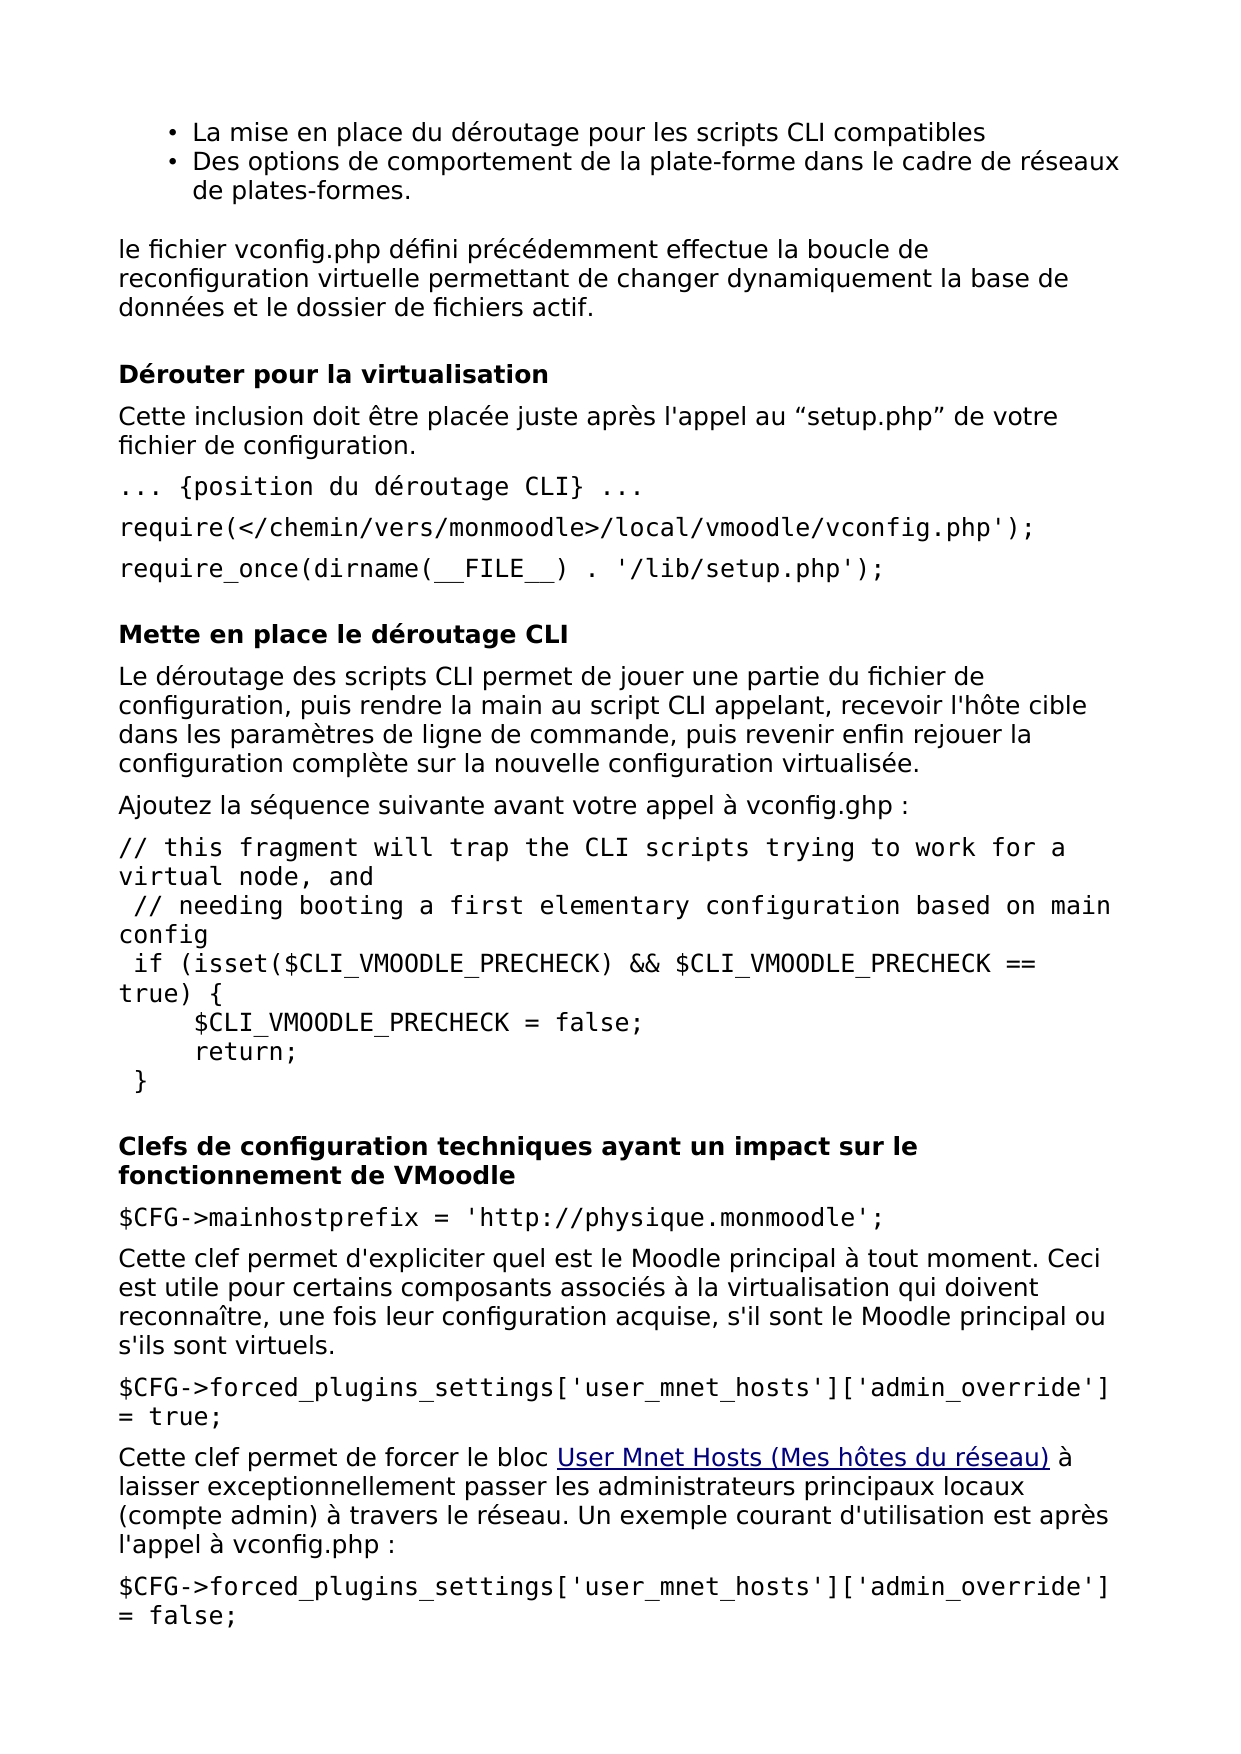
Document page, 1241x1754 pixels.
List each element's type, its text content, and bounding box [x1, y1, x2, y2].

text $CFG->forced_plugins_settings['user_mnet_hosts']['admin_override'] = true; [118, 1373, 1122, 1431]
list Des options de comportement de la plate-forme dans le cadre de réseaux de plates-formes. [177, 147, 1122, 206]
text require(</chemin/vers/monmoodle>/local/vmoodle/vconfig.php'); [118, 513, 1122, 543]
text Cette clef permet de forcer le bloc User Mnet Hosts (Mes hôtes du réseau) à laisser exceptionnellement passer les administrateurs principaux locaux (compte admin) à travers le réseau. Un exemple courant d'utilisation est après l'appel à vconfig.php : [118, 1443, 1122, 1560]
subtitle Mette en place le déroutage CLI [118, 620, 1122, 649]
text $CFG->forced_plugins_settings['user_mnet_hosts']['admin_override'] = false; [118, 1572, 1122, 1631]
subtitle Dérouter pour la virtualisation [118, 360, 1122, 389]
text Cette inclusion doit être placée juste après l'appel au “setup.php” de votre fichier de configuration. [118, 402, 1122, 460]
text // this fragment will trap the CLI scripts trying to work for a virtual node, and // needing booting a first elementary configuration based on main config if (isset($CLI_VMOODLE_PRECHECK) && $CLI_VMOODLE_PRECHECK == true) { $CLI_VMOODLE_PRECHECK = false; return; } [118, 833, 1122, 1095]
text Ajoutez la séquence suivante avant votre appel à vconfig.ghp : [118, 791, 1122, 820]
text require_once(dirname(__FILE__) . '/lib/setup.php'); [118, 554, 1122, 584]
text $CFG->mainhostprefix = 'http://physique.monmoodle'; [118, 1203, 1122, 1232]
text Le déroutage des scripts CLI permet de jouer une partie du fichier de configuration, puis rendre la main au script CLI appelant, recevoir l'hôte cible dans les paramètres de ligne de commande, puis revenir enfin rejouer la configuration complète sur la nouvelle configuration virtualisée. [118, 662, 1122, 779]
subtitle Clefs de configuration techniques ayant un impact sur le fonctionnement de VMoodle [118, 1132, 1122, 1191]
text le fichier vconfig.php défini précédemment effectue la boucle de reconfiguration virtuelle permettant de changer dynamiquement la base de données et le dossier de fichiers actif. [118, 235, 1122, 323]
list La mise en place du déroutage pour les scripts CLI compatibles [177, 118, 1122, 147]
text Cette clef permet d'expliciter quel est le Moodle principal à tout moment. Ceci est utile pour certains composants associés à la virtualisation qui doivent reconnaître, une fois leur configuration acquise, s'il sont le Moodle principal ou s'ils sont virtuels. [118, 1244, 1122, 1361]
text ... {position du déroutage CLI} ... [118, 473, 1122, 502]
